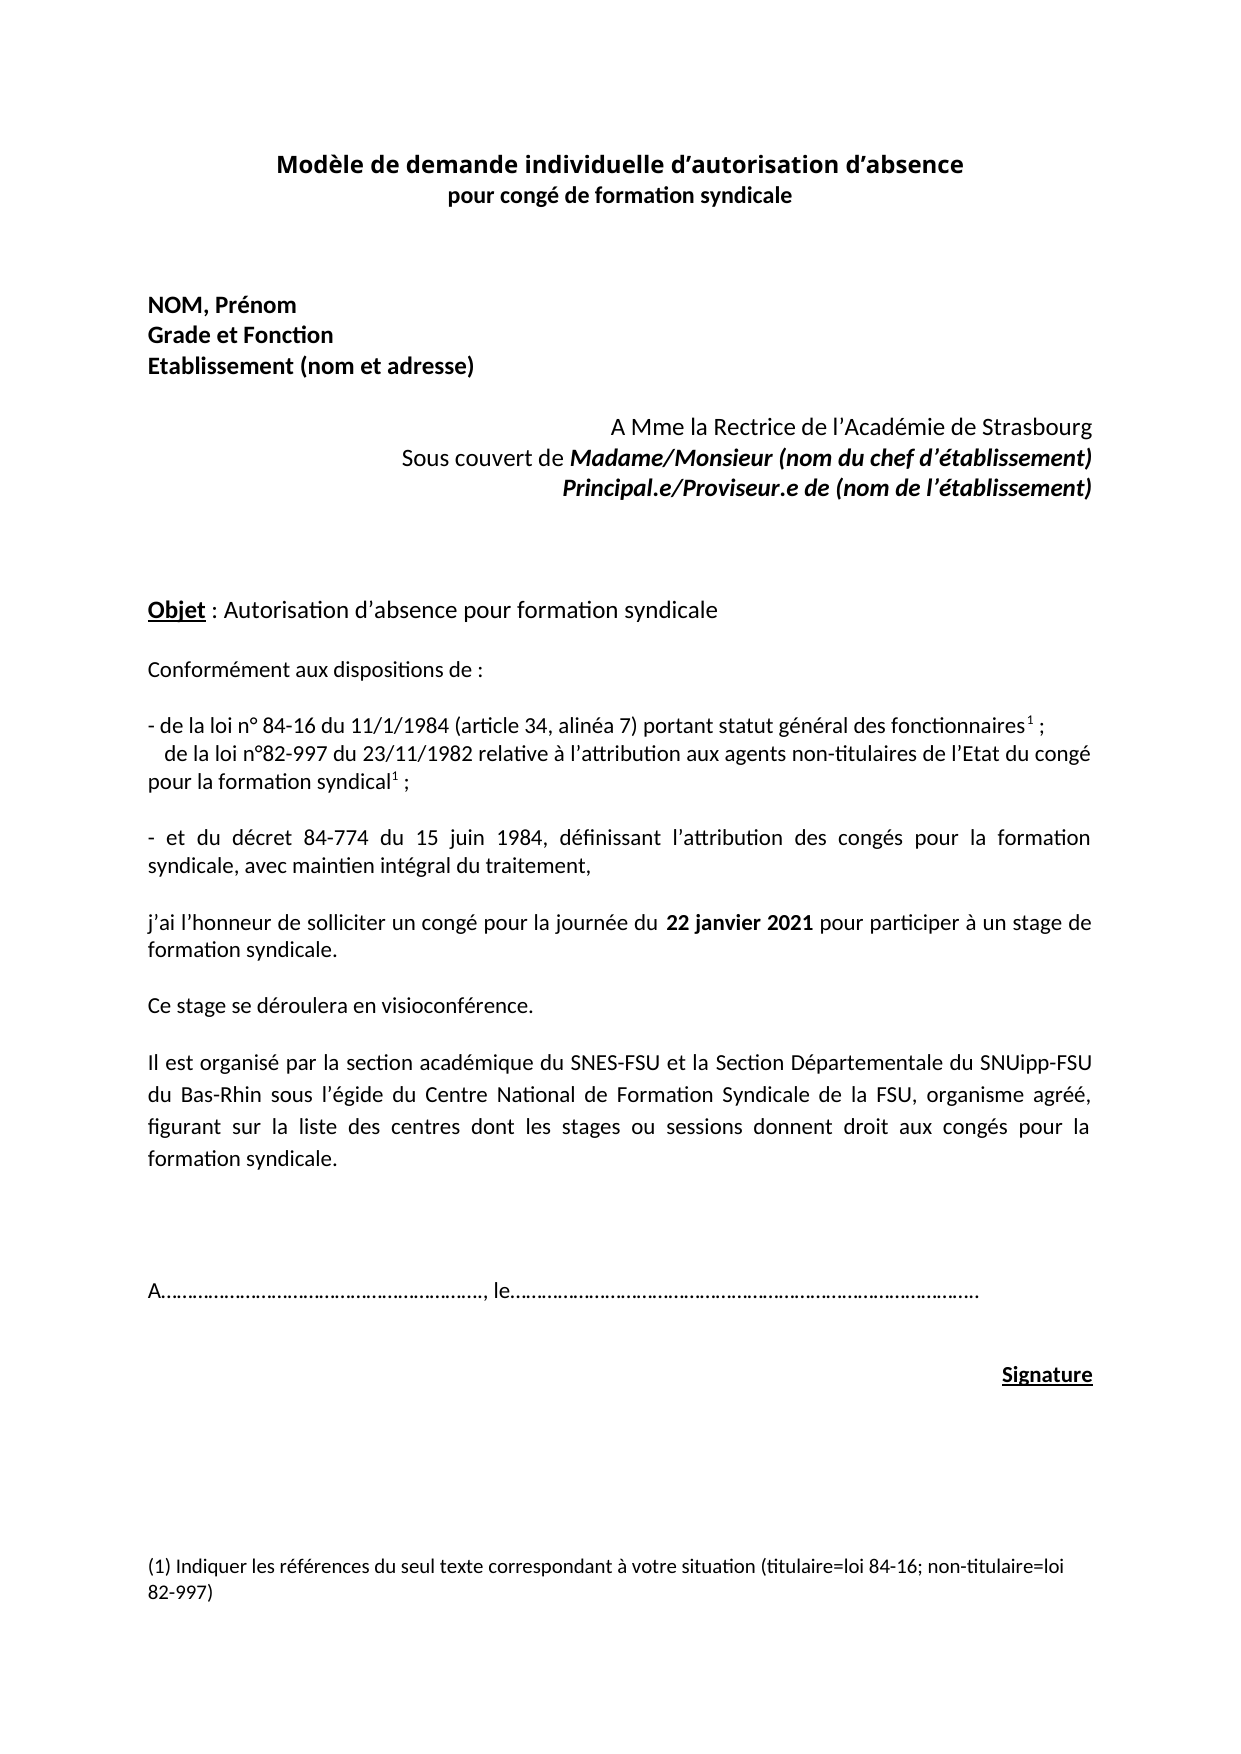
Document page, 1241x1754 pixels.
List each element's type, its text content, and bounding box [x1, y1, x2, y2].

text pour congé de formation syndicale [148, 180, 1093, 209]
text Etablissement (nom et adresse) [148, 350, 1093, 381]
text - de la loi n° 84-16 du 11/1/1984 (article 34, alinéa 7) portant statut général des fonctionnaires1 ; [148, 711, 1093, 739]
text NOM, Prénom [148, 289, 1093, 320]
text Objet : Autorisation d’absence pour formation syndicale [148, 594, 1093, 625]
text (1) Indiquer les références du seul texte correspondant à votre situation (titulaire=loi 84-16; non-titulaire=loi 82-997) [148, 1553, 1093, 1604]
text - et du décret 84-774 du 15 juin 1984, définissant l’attribution des congés pour la formation syndicale, avec maintien intégral du traitement, [148, 823, 1093, 879]
text Il est organisé par la section académique du SNES-FSU et la Section Départementale du SNUipp-FSU du Bas-Rhin sous l’égide du Centre National de Formation Syndicale de la FSU, organisme agréé, figurant sur la liste des centres dont les stages ou sessions donnent droit aux congés pour la formation syndicale. [148, 1048, 1093, 1172]
text Sous couvert de Madame/Monsieur (nom du chef d’établissement) [148, 442, 1093, 472]
text Signature [148, 1360, 1093, 1388]
text Conformément aux dispositions de : [148, 655, 1093, 683]
text Grade et Fonction [148, 320, 1093, 350]
text Principal.e/Proviseur.e de (nom de l’établissement) [148, 472, 1093, 503]
text Modèle de demande individuelle d’autorisation d’absence [148, 148, 1093, 180]
text j’ai l’honneur de solliciter un congé pour la journée du 22 janvier 2021 pour participer à un stage de formation syndicale. [148, 908, 1093, 964]
text A Mme la Rectrice de l’Académie de Strasbourg [148, 411, 1093, 442]
text Ce stage se déroulera en visioconférence. [148, 992, 1093, 1020]
text de la loi n°82-997 du 23/11/1982 relative à l’attribution aux agents non-titulaires de l’Etat du congé pour la formation syndical1 ; [148, 739, 1093, 796]
text A……………………………………………………., le…………………………………………………………………………….. [148, 1276, 1093, 1304]
